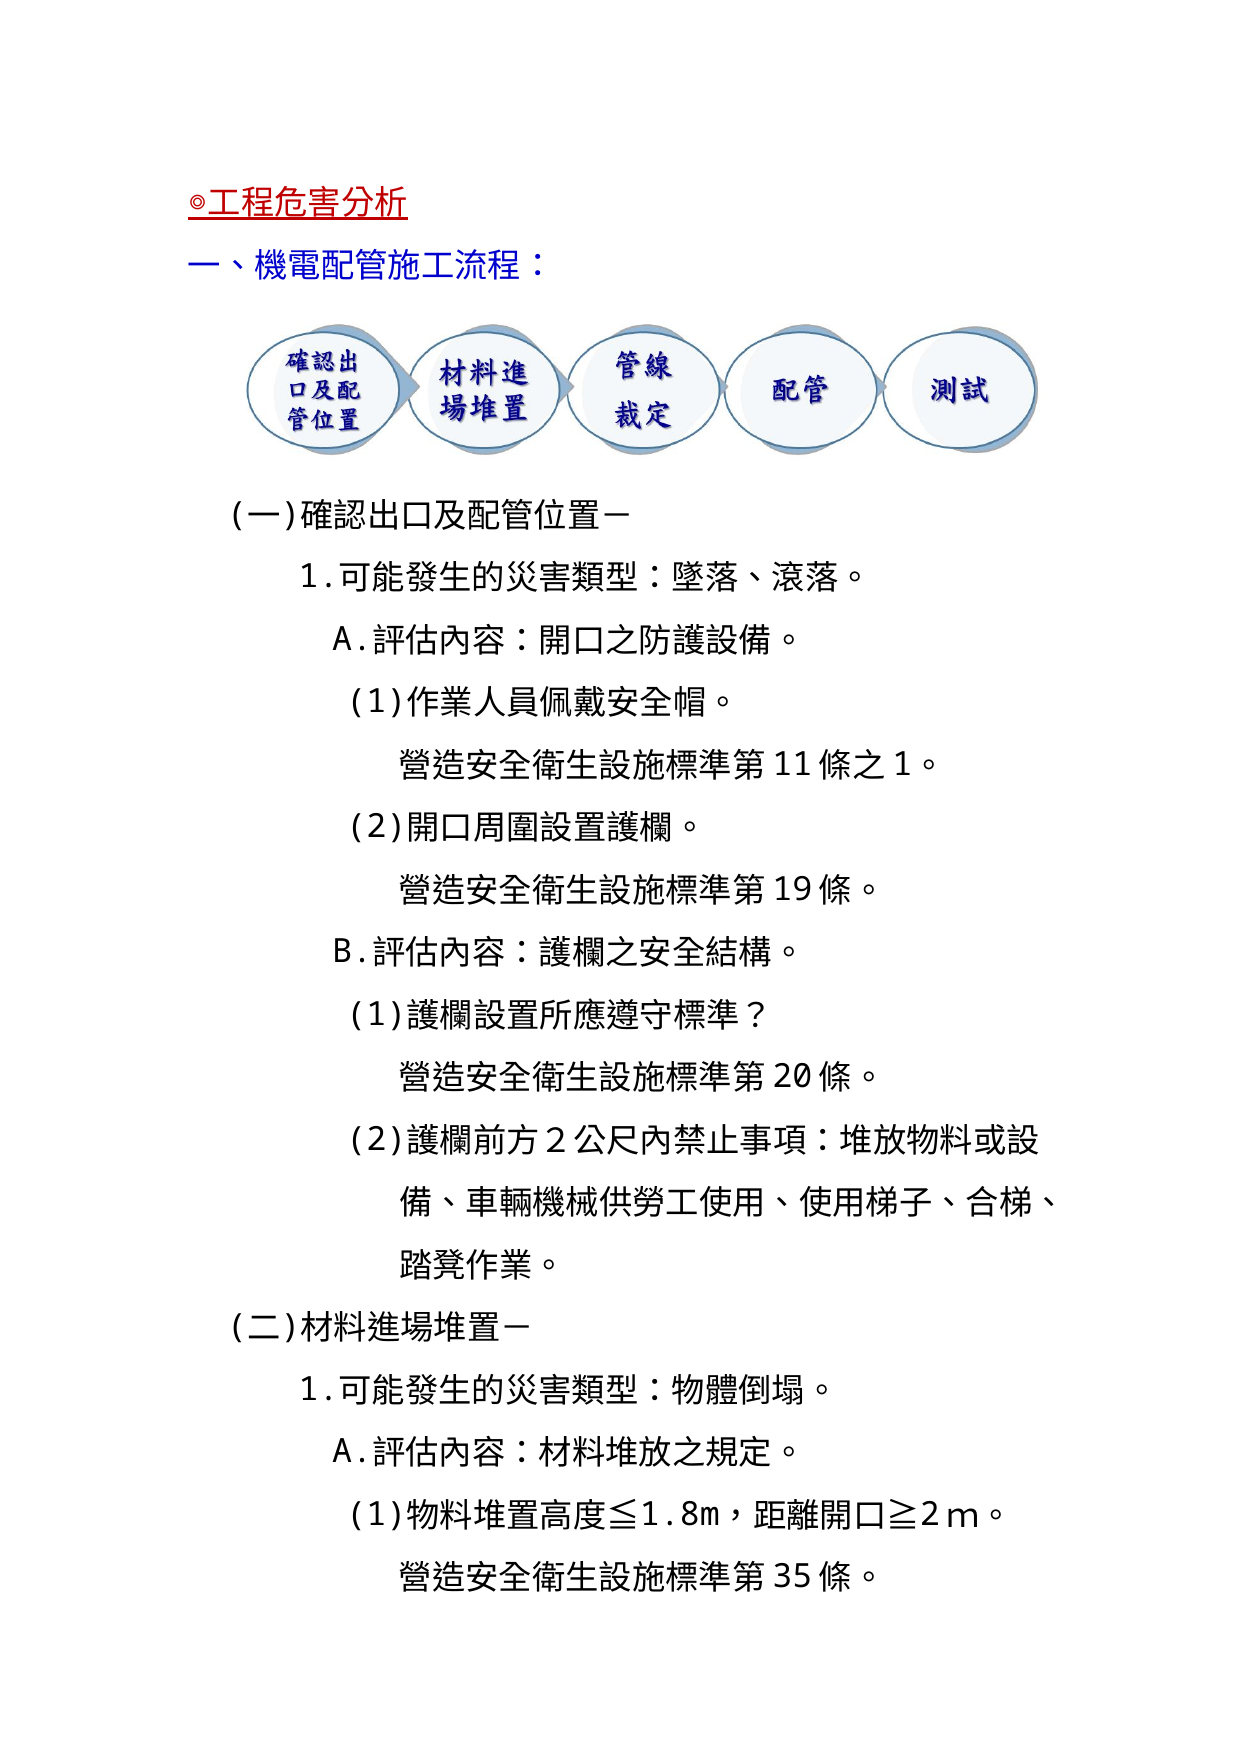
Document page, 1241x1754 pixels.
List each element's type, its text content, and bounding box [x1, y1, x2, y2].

text A.評估內容：材料堆放之規定。 [332, 1408, 1053, 1471]
text 營造安全衛生設施標準第35條。 [399, 1533, 1053, 1596]
text 1.可能發生的災害類型：物體倒塌。 [298, 1346, 1053, 1408]
text (1)護欄設置所應遵守標準？ [346, 971, 1053, 1033]
text A.評估內容：開口之防護設備。 [332, 596, 1053, 658]
text 一、機電配管施工流程： [187, 221, 1053, 283]
text ◎工程危害分析 [187, 158, 1053, 221]
text (2)護欄前方２公尺內禁止事項：堆放物料或設備、車輛機械供勞工使用、使用梯子、合梯、踏凳作業。 [346, 1096, 1053, 1283]
text (1)作業人員佩戴安全帽。 [346, 658, 1053, 721]
text 營造安全衛生設施標準第20條。 [399, 1033, 1053, 1096]
text 營造安全衛生設施標準第19條。 [399, 846, 1053, 908]
text (二)材料進場堆置－ [227, 1283, 1053, 1346]
text 營造安全衛生設施標準第11條之1。 [399, 721, 1053, 783]
text B.評估內容：護欄之安全結構。 [332, 908, 1053, 971]
text (一)確認出口及配管位置－ [227, 471, 1053, 533]
text 1.可能發生的災害類型：墜落、滾落。 [298, 533, 1053, 596]
text (2)開口周圍設置護欄。 [346, 783, 1053, 846]
text (1)物料堆置高度≦1.8m，距離開口≧2ｍ。 [346, 1471, 1053, 1533]
